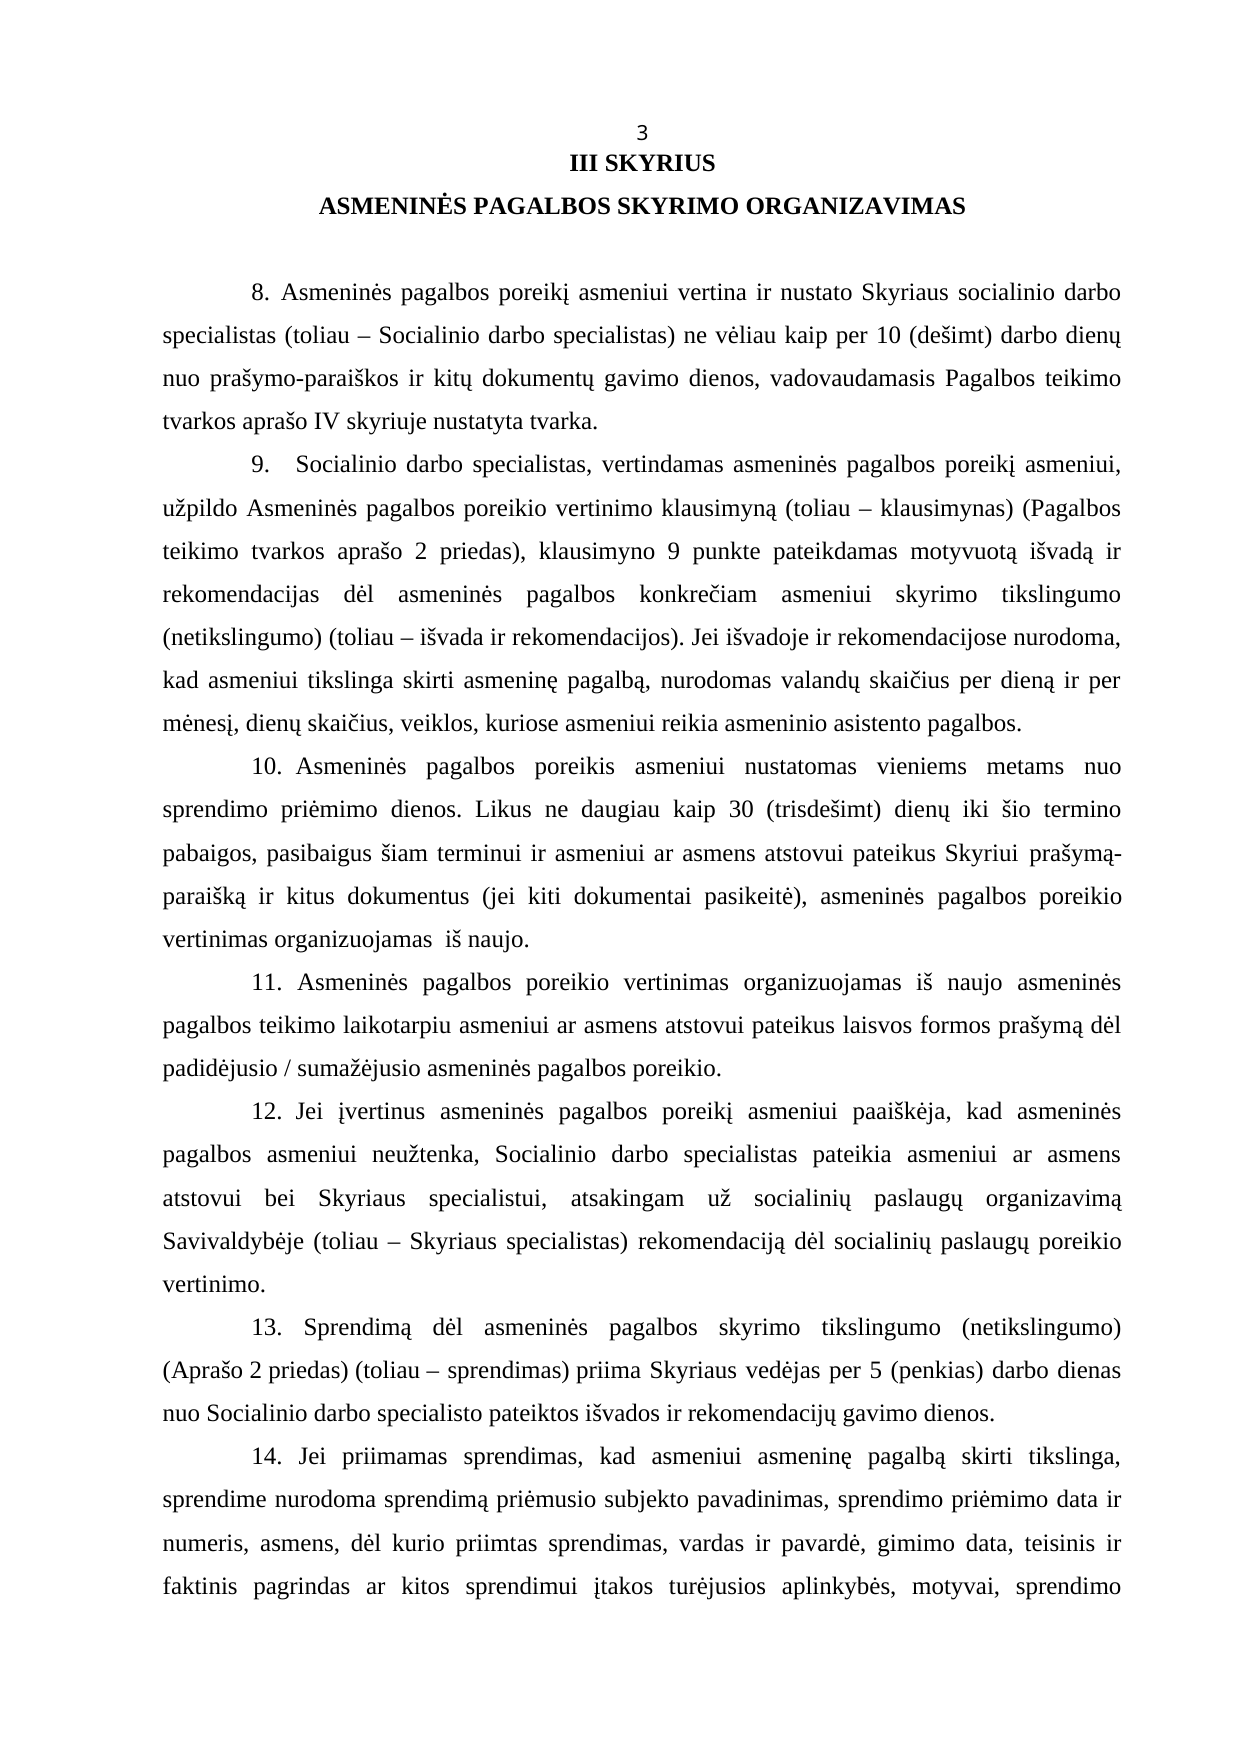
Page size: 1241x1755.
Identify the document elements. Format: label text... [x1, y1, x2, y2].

text ASMENINĖS PAGALBOS SKYRIMO ORGANIZAVIMAS [162, 191, 1122, 219]
text III SKYRIUS [162, 148, 1122, 176]
text 13. Sprendimą dėl asmeninės pagalbos skyrimo tikslingumo (netikslingumo) (Aprašo 2 priedas) (toliau – sprendimas) priima Skyriaus vedėjas per 5 (penkias) darbo dienas nuo Socialinio darbo specialisto pateiktos išvados ir rekomendacijų gavimo dienos. [162, 1312, 1122, 1427]
text 8. Asmeninės pagalbos poreikį asmeniui vertina ir nustato Skyriaus socialinio darbo specialistas (toliau – Socialinio darbo specialistas) ne vėliau kaip per 10 (dešimt) darbo dienų nuo prašymo-paraiškos ir kitų dokumentų gavimo dienos, vadovaudamasis Pagalbos teikimo tvarkos aprašo IV skyriuje nustatyta tvarka. [162, 277, 1122, 435]
text 9. Socialinio darbo specialistas, vertindamas asmeninės pagalbos poreikį asmeniui, užpildo Asmeninės pagalbos poreikio vertinimo klausimyną (toliau – klausimynas) (Pagalbos teikimo tvarkos aprašo 2 priedas), klausimyno 9 punkte pateikdamas motyvuotą išvadą ir rekomendacijas dėl asmeninės pagalbos konkrečiam asmeniui skyrimo tikslingumo (netikslingumo) (toliau – išvada ir rekomendacijos). Jei išvadoje ir rekomendacijose nurodoma, kad asmeniui tikslinga skirti asmeninę pagalbą, nurodomas valandų skaičius per dieną ir per mėnesį, dienų skaičius, veiklos, kuriose asmeniui reikia asmeninio asistento pagalbos. [162, 449, 1122, 737]
text 14. Jei priimamas sprendimas, kad asmeniui asmeninę pagalbą skirti tikslinga, sprendime nurodoma sprendimą priėmusio subjekto pavadinimas, sprendimo priėmimo data ir numeris, asmens, dėl kurio priimtas sprendimas, vardas ir pavardė, gimimo data, teisinis ir faktinis pagrindas ar kitos sprendimui įtakos turėjusios aplinkybės, motyvai, sprendimo [162, 1441, 1122, 1599]
text 12. Jei įvertinus asmeninės pagalbos poreikį asmeniui paaiškėja, kad asmeninės pagalbos asmeniui neužtenka, Socialinio darbo specialistas pateikia asmeniui ar asmens atstovui bei Skyriaus specialistui, atsakingam už socialinių paslaugų organizavimą Savivaldybėje (toliau – Skyriaus specialistas) rekomendaciją dėl socialinių paslaugų poreikio vertinimo. [162, 1096, 1122, 1298]
text 11. Asmeninės pagalbos poreikio vertinimas organizuojamas iš naujo asmeninės pagalbos teikimo laikotarpiu asmeniui ar asmens atstovui pateikus laisvos formos prašymą dėl padidėjusio / sumažėjusio asmeninės pagalbos poreikio. [162, 967, 1122, 1082]
text 10. Asmeninės pagalbos poreikis asmeniui nustatomas vieniems metams nuo sprendimo priėmimo dienos. Likus ne daugiau kaip 30 (trisdešimt) dienų iki šio termino pabaigos, pasibaigus šiam terminui ir asmeniui ar asmens atstovui pateikus Skyriui prašymą-paraišką ir kitus dokumentus (jei kiti dokumentai pasikeitė), asmeninės pagalbos poreikio vertinimas organizuojamas iš naujo. [162, 751, 1122, 953]
